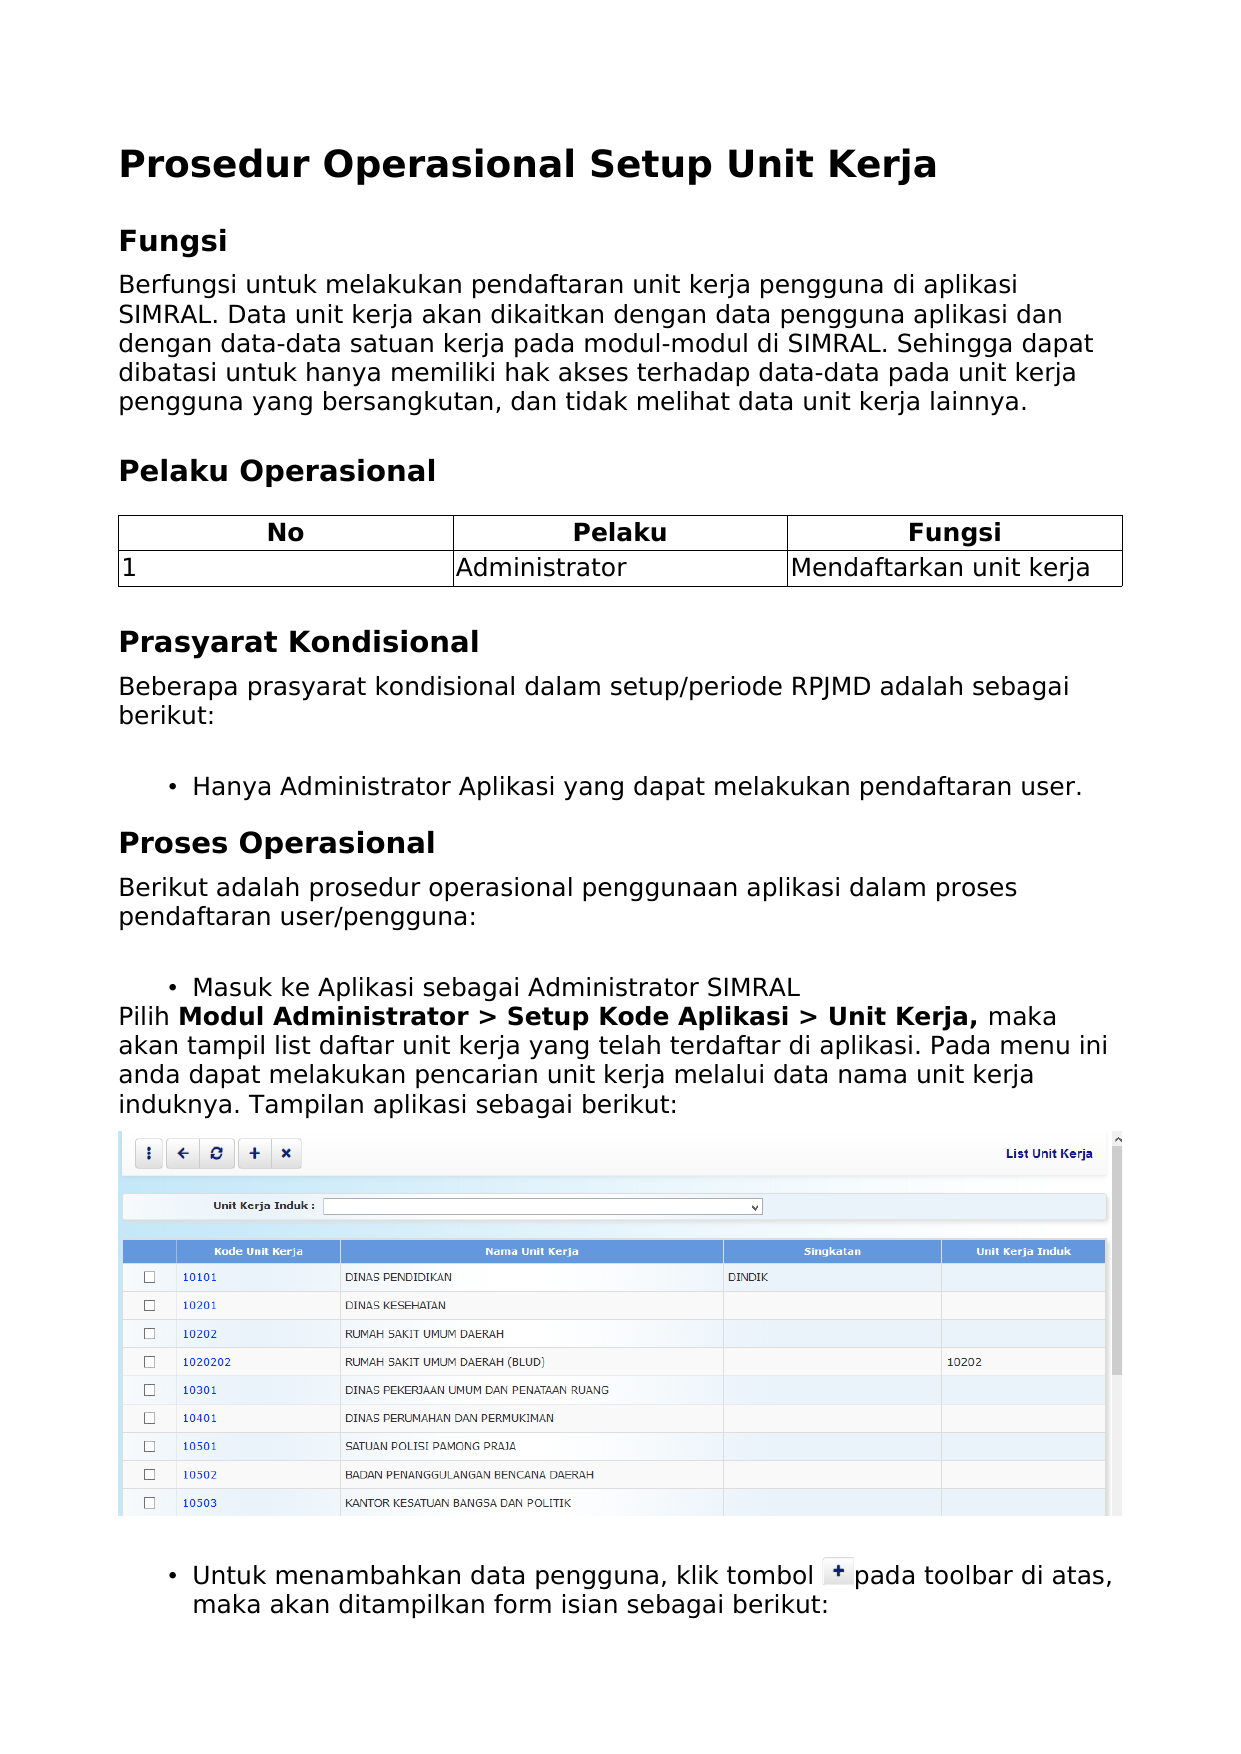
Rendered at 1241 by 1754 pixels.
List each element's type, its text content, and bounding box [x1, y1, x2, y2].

subtitle Fungsi [118, 224, 1122, 258]
text Beberapa prasyarat kondisional dalam setup/periode RPJMD adalah sebagai berikut: [118, 672, 1122, 730]
table_cell 1 [119, 551, 453, 586]
picture [118, 1131, 1123, 1516]
subtitle Proses Operasional [118, 826, 1122, 860]
table_cell Administrator [454, 551, 787, 586]
text Berikut adalah prosedur operasional penggunaan aplikasi dalam proses pendaftaran user/pengguna: [118, 873, 1122, 931]
table_cell Mendaftarkan unit kerja [788, 551, 1122, 586]
subtitle Prosedur Operasional Setup Unit Kerja [118, 143, 1122, 187]
table_header Pelaku [454, 516, 787, 550]
list Hanya Administrator Aplikasi yang dapat melakukan pendaftaran user. [177, 772, 1122, 801]
picture [822, 1557, 854, 1585]
table_header Fungsi [788, 516, 1122, 550]
subtitle Pelaku Operasional [118, 454, 1122, 488]
list Masuk ke Aplikasi sebagai Administrator SIMRAL [177, 973, 1122, 1002]
table_header No [119, 516, 453, 550]
text Berfungsi untuk melakukan pendaftaran unit kerja pengguna di aplikasi SIMRAL. Data unit kerja akan dikaitkan dengan data pengguna aplikasi dan dengan data-data satuan kerja pada modul-modul di SIMRAL. Sehingga dapat dibatasi untuk hanya memiliki hak akses terhadap data-data pada unit kerja pengguna yang bersangkutan, dan tidak melihat data unit kerja lainnya. [118, 271, 1122, 417]
list Untuk menambahkan data pengguna, klik tombol pada toolbar di atas, maka akan ditampilkan form isian sebagai berikut: [177, 1558, 1122, 1619]
subtitle Prasyarat Kondisional [118, 625, 1122, 659]
text Pilih Modul Administrator > Setup Kode Aplikasi > Unit Kerja, maka akan tampil list daftar unit kerja yang telah terdaftar di aplikasi. Pada menu ini anda dapat melakukan pencarian unit kerja melalui data nama unit kerja induknya. Tampilan aplikasi sebagai berikut: [118, 1002, 1122, 1119]
